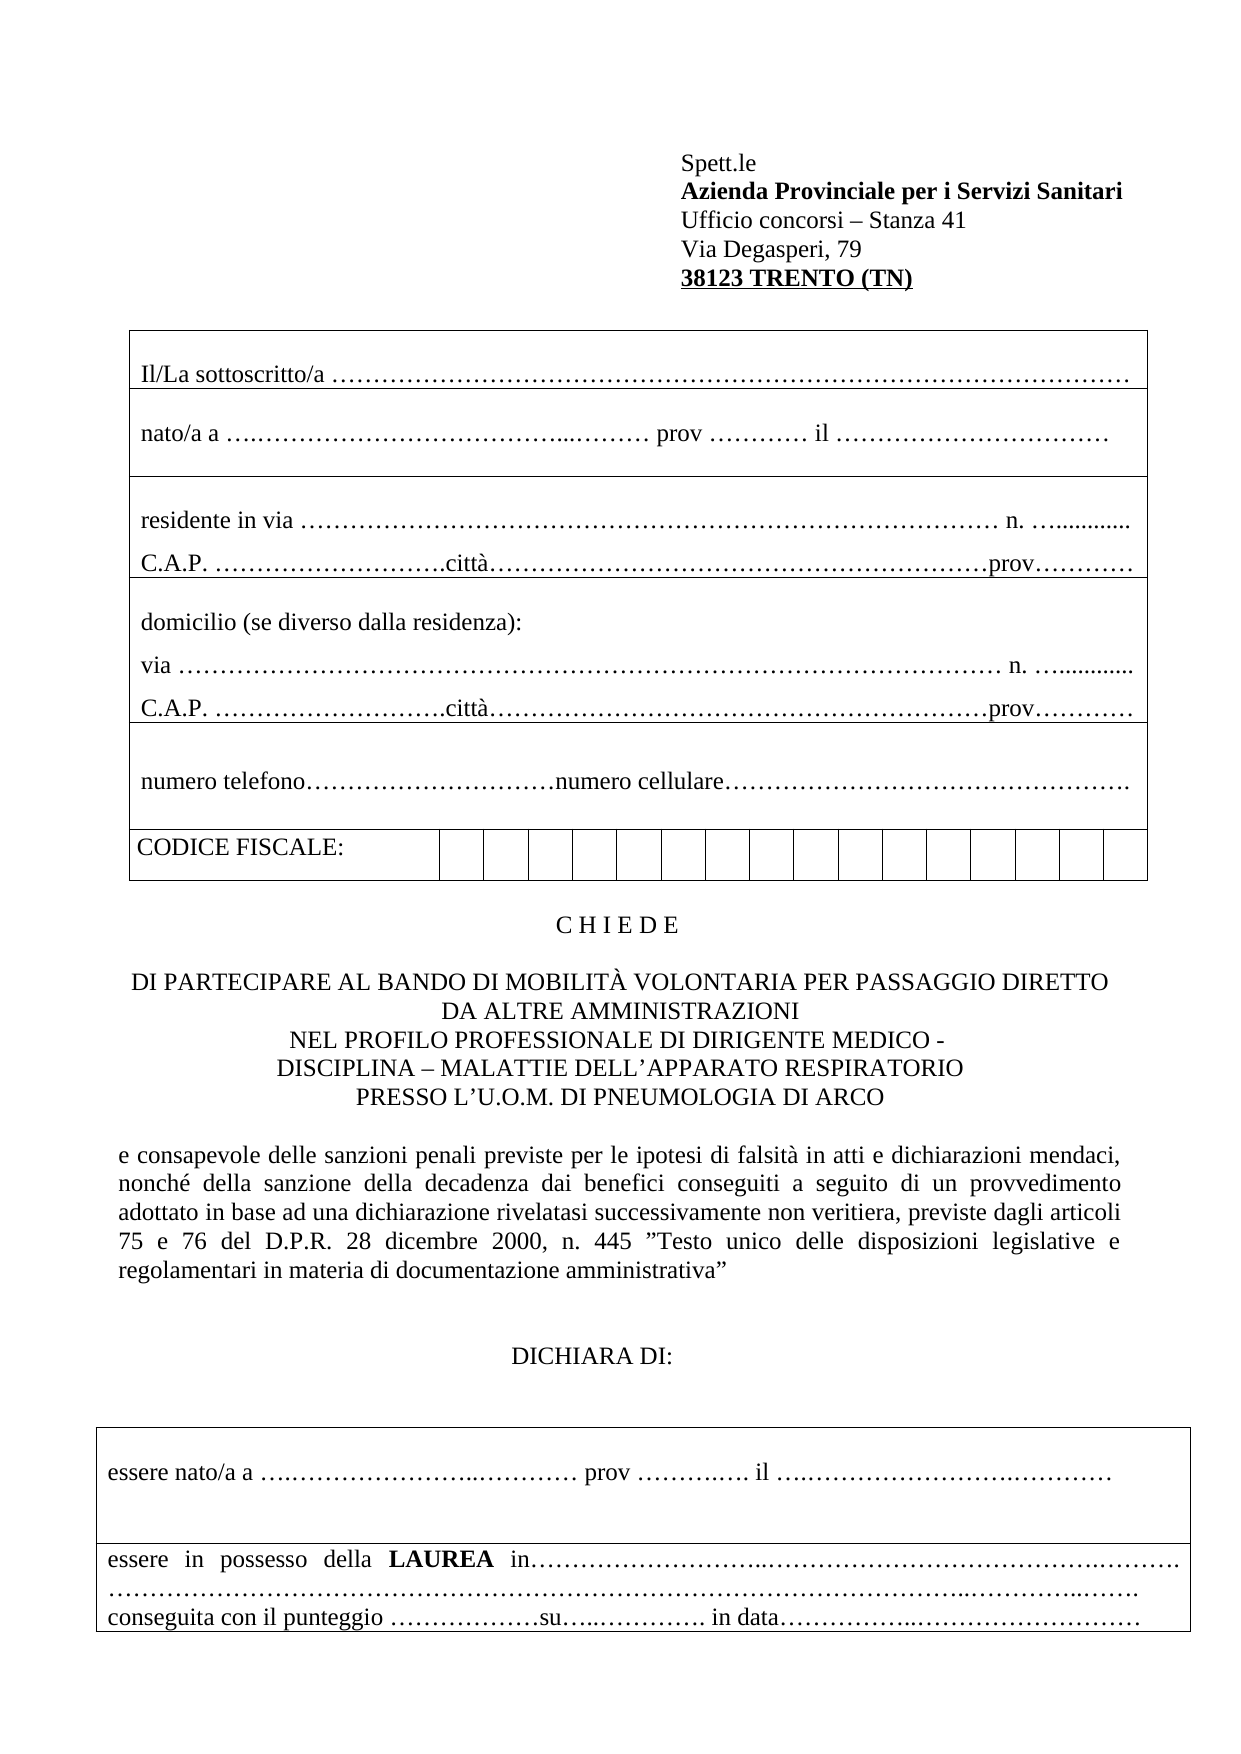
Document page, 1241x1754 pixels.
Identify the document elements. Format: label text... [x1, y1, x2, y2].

text C H I E D E [118, 910, 1122, 938]
table_cell numero telefono…………………………numero cellulare…………………………………………. [130, 723, 1147, 828]
text DI PARTECIPARE AL BANDO DI MOBILITÀ VOLONTARIA PER PASSAGGIO DIRETTO DA ALTRE AMMINISTRAZIONI [118, 967, 1122, 1025]
table_cell [839, 830, 882, 880]
text NEL PROFILO PROFESSIONALE DI DIRIGENTE MEDICO - [118, 1025, 1122, 1053]
table_cell [1104, 830, 1147, 880]
table_cell [883, 830, 926, 880]
table_cell [794, 830, 838, 880]
text 38123 TRENTO (TN) [681, 263, 1122, 291]
text PRESSO L’U.O.M. DI PNEUMOLOGIA DI ARCO [118, 1082, 1122, 1111]
table_cell [484, 830, 528, 880]
table_header Il/La sottoscritto/a …………………………………………………………………………………… [130, 331, 1147, 388]
table_cell CODICE FISCALE: [130, 830, 439, 880]
text DISCIPLINA – MALATTIE DELL’APPARATO RESPIRATORIO [118, 1053, 1122, 1082]
table_cell [750, 830, 793, 880]
table_cell [529, 830, 572, 880]
table_cell [971, 830, 1015, 880]
text e consapevole delle sanzioni penali previste per le ipotesi di falsità in atti e dichiarazioni mendaci, nonché della sanzione della decadenza dai benefici conseguiti a seguito di un provvedimento adottato in base ad una dichiarazione rivelatasi successivamente non veritiera, previste dagli articoli 75 e 76 del D.P.R. 28 dicembre 2000, n. 445 ”Testo unico delle disposizioni legislative e regolamentari in materia di documentazione amministrativa” [118, 1140, 1122, 1283]
table_header essere nato/a a ….…………………..………… prov ……….…. il ….…………………….………… [97, 1428, 1190, 1543]
table_cell [927, 830, 970, 880]
table_cell nato/a a ….………………………………...……… prov ………… il …………………………… [130, 389, 1147, 476]
table_cell domicilio (se diverso dalla residenza): via ……………………………………………………………………………………… n. …............ C.A.P. ……………………….città……………………………………………………prov………… [130, 578, 1147, 722]
text DICHIARA DI: [62, 1341, 1122, 1370]
text Ufficio concorsi – Stanza 41 [681, 205, 1122, 234]
table_cell [573, 830, 616, 880]
table_header [73, 1427, 96, 1543]
table_cell residente in via ………………………………………………………………………… n. …............ C.A.P. ……………………….città……………………………………………………prov………… [130, 477, 1147, 577]
text Azienda Provinciale per i Servizi Sanitari [681, 176, 1131, 205]
table_cell [706, 830, 749, 880]
table_cell [662, 830, 705, 880]
text Spett.le [607, 148, 1122, 176]
table_cell [1016, 830, 1059, 880]
table_cell [73, 1543, 96, 1631]
table_cell [617, 830, 661, 880]
table_cell essere in possesso della LAUREA in………………………..………………………………….………. …………………………………………………………………………………………..…………..……. conseguita con il punteggio ………………su…..…………. in data……………..……………………… [97, 1544, 1190, 1631]
table_cell [1060, 830, 1103, 880]
text Via Degasperi, 79 [681, 234, 1122, 263]
table_cell [440, 830, 483, 880]
